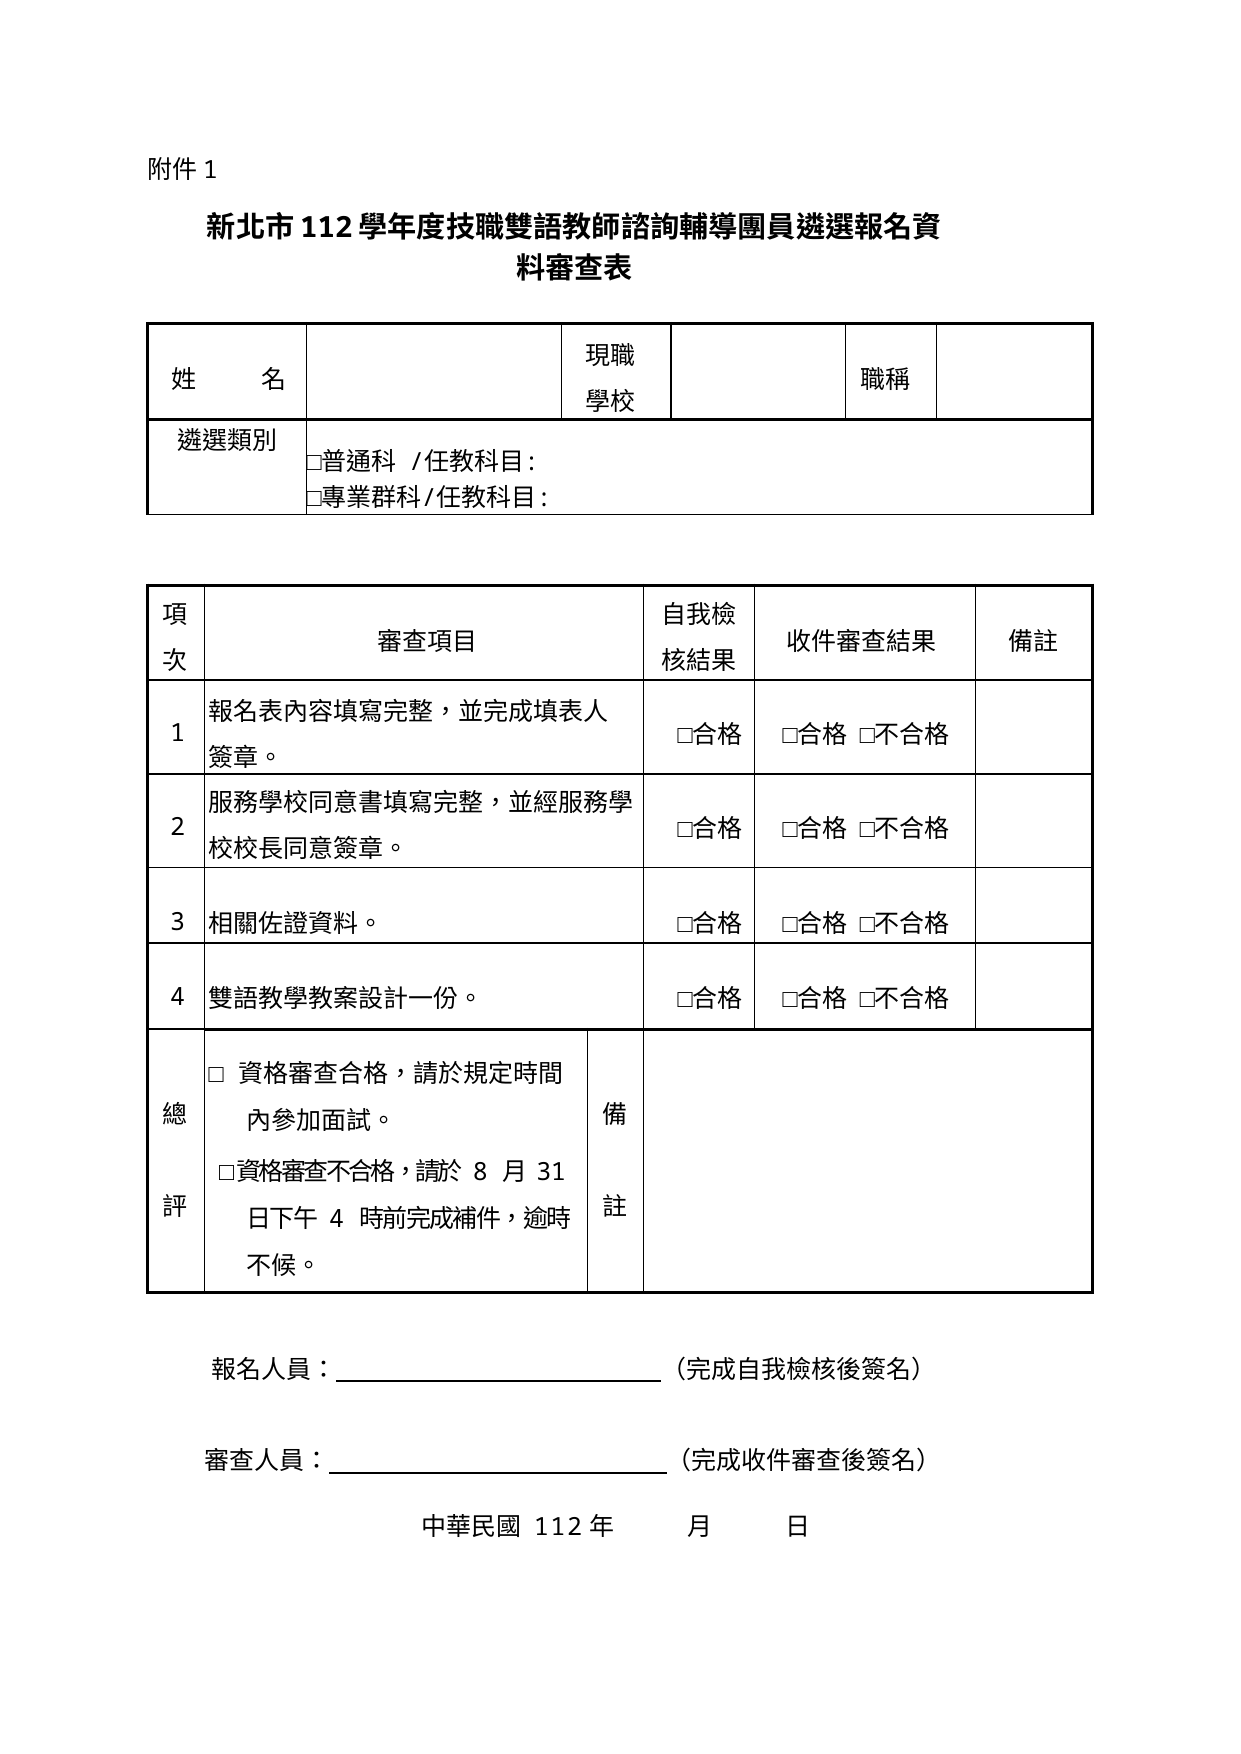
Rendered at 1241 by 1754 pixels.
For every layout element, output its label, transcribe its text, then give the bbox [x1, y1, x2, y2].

table_header 職稱 [846, 325, 936, 417]
table_header 審查項目 [205, 587, 643, 679]
table_cell □合格 [644, 681, 754, 773]
table_cell 備註 [588, 1031, 643, 1291]
text 附件1 [148, 148, 1092, 185]
table_cell □不合格 [852, 868, 975, 942]
table_header 姓 名 [149, 325, 306, 417]
text 報名人員： （完成自我檢核後簽名） 審查人員： （完成收件審查後簽名） [198, 1294, 950, 1477]
table_cell 2 [149, 775, 204, 867]
table_cell [976, 944, 1091, 1028]
table_header 自我檢核結果 [644, 587, 754, 679]
table_cell □合格 [755, 868, 852, 942]
table_cell □合格 [644, 868, 754, 942]
table_cell □合格 [644, 944, 754, 1028]
table_cell □ 資格審查合格，請於規定時間內參加面試。 □資格審查不合格，請於 8 月 31日下午 4 時前完成補件，逾時不候。 [205, 1031, 587, 1291]
table_cell [976, 775, 1091, 867]
table_cell □不合格 [852, 681, 975, 773]
table_cell 相關佐證資料。 [205, 868, 643, 942]
table_cell 雙語教學教案設計一份。 [205, 944, 643, 1028]
text 新北市112學年度技職雙語教師諮詢輔導團員遴選報名資料審查表 [198, 204, 950, 287]
table_cell 總評 [149, 1030, 204, 1291]
table_cell 遴選類別 [149, 421, 306, 514]
table_header 現職學校 [562, 325, 670, 417]
table_header 收件審查結果 [755, 587, 975, 679]
table_cell 3 [149, 868, 204, 942]
table_cell □合格 [755, 775, 852, 867]
table_cell 4 [149, 944, 204, 1028]
text 中華民國 112年 月 日 [148, 1506, 1083, 1542]
table_cell [644, 1031, 1091, 1291]
table_header 項次 [149, 587, 204, 679]
table_cell □不合格 [852, 775, 975, 867]
table_cell □合格 [644, 775, 754, 867]
table_cell [976, 681, 1091, 773]
table_header [672, 325, 845, 417]
table_cell [976, 868, 1091, 942]
table_cell □不合格 [852, 944, 975, 1028]
table_cell □合格 [755, 944, 852, 1028]
table_header [937, 325, 1091, 417]
table_header [307, 325, 561, 417]
table_header 備註 [976, 587, 1091, 679]
table_cell 報名表內容填寫完整，並完成填表人 簽章。 [205, 681, 643, 773]
table_cell 服務學校同意書填寫完整，並經服務學校校長同意簽章。 [205, 775, 643, 867]
table_cell □普通科 /任教科目: □專業群科/任教科目: [307, 421, 1091, 514]
table_cell □合格 [755, 681, 852, 773]
table_cell 1 [149, 681, 204, 773]
